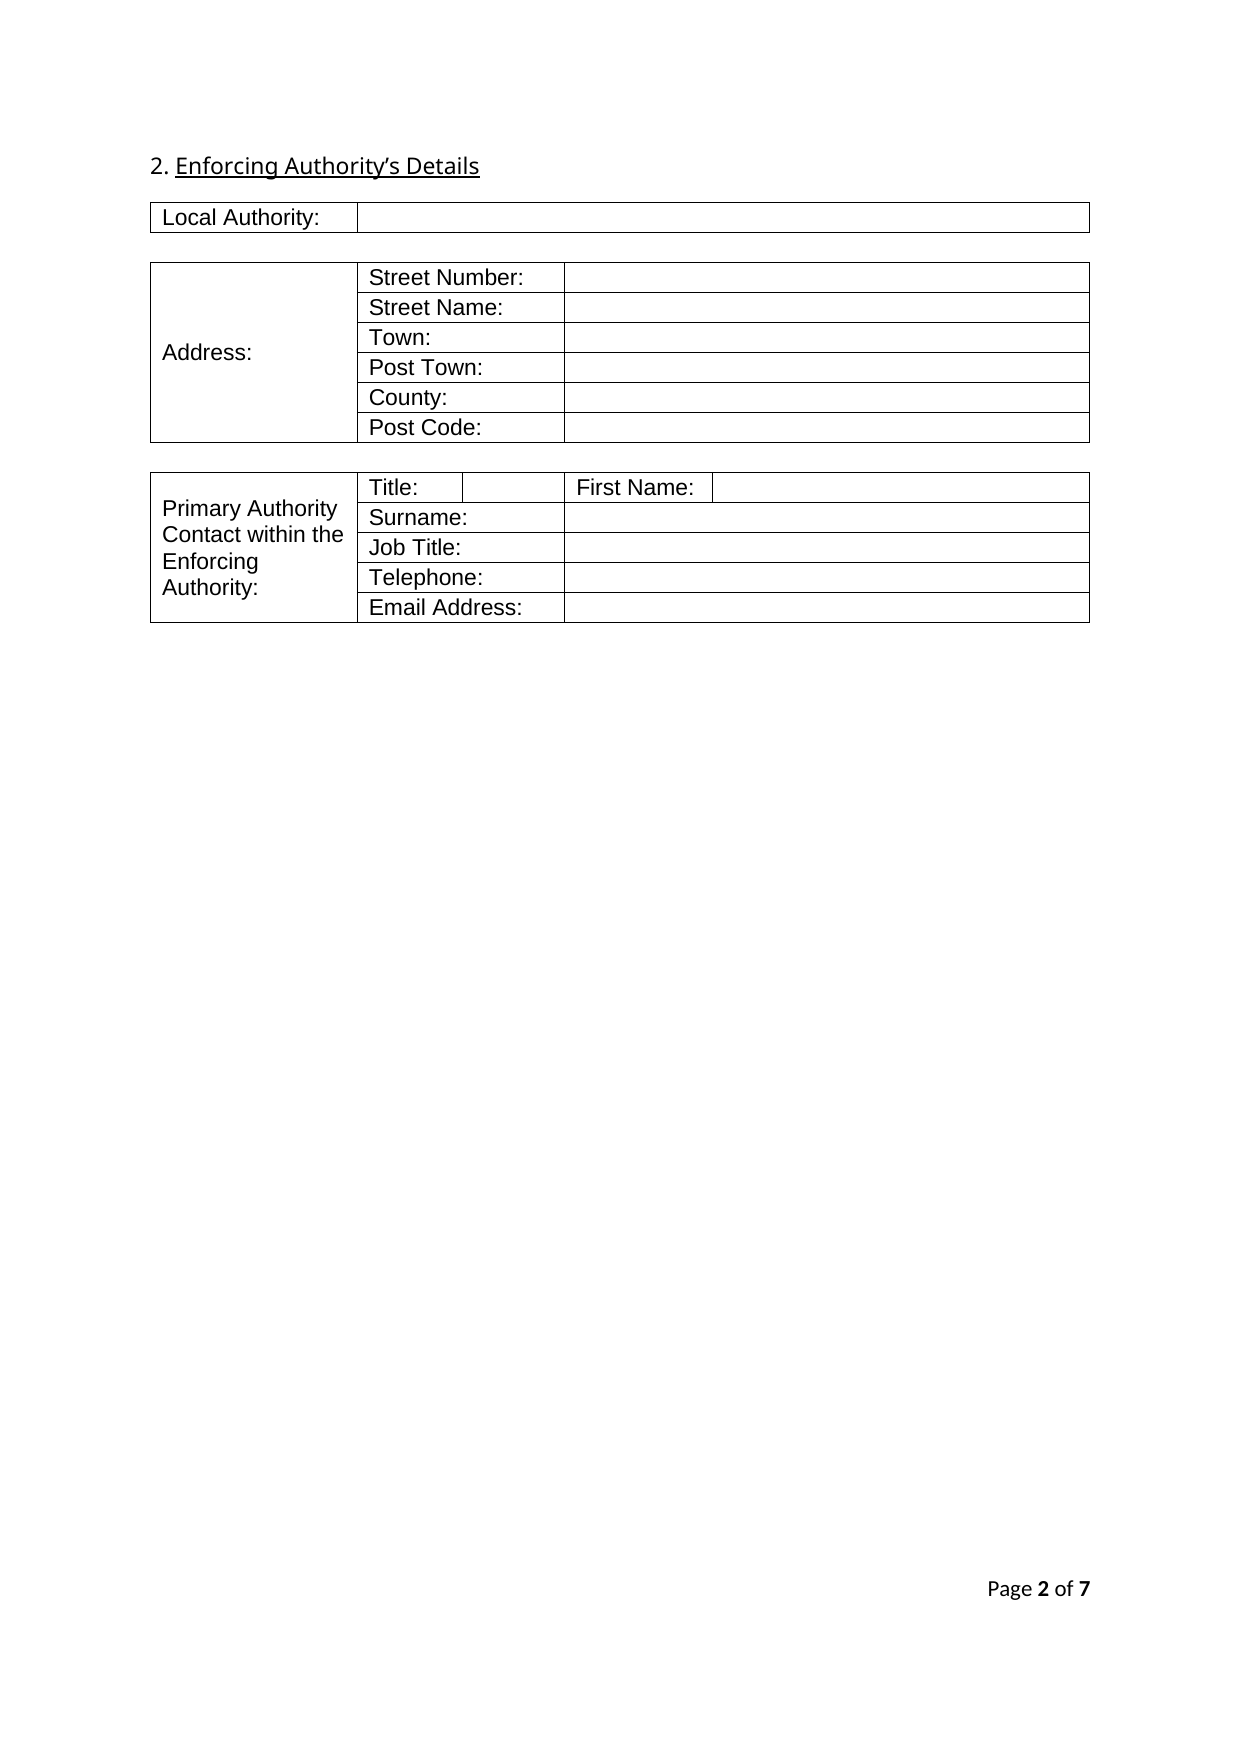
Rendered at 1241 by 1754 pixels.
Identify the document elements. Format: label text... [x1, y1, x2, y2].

table_cell Surname: [358, 503, 564, 532]
table_cell [713, 473, 1089, 502]
table_cell [565, 533, 1089, 562]
table_cell [565, 563, 1089, 592]
table_cell Street Name: [358, 293, 564, 322]
table_cell [565, 263, 1089, 292]
table_cell Post Code: [358, 413, 564, 442]
table_cell [565, 383, 1089, 412]
table_cell Job Title: [358, 533, 564, 562]
text 2. Enforcing Authority’s Details [150, 150, 1090, 181]
table_cell Primary Authority Contact within the Enforcing Authority: [151, 473, 357, 622]
table_cell [565, 293, 1089, 322]
table_cell Street Number: [358, 263, 564, 292]
table_header Local Authority: [151, 203, 357, 232]
table_cell [565, 353, 1089, 382]
table_cell Address: [151, 263, 357, 442]
table_cell [151, 233, 357, 262]
table_cell [565, 593, 1089, 622]
table_header [358, 203, 1089, 232]
table_cell [565, 413, 1089, 442]
table_cell County: [358, 383, 564, 412]
table_cell [565, 323, 1089, 352]
table_cell Post Town: [358, 353, 564, 382]
table_cell [357, 233, 1090, 262]
table_cell Telephone: [358, 563, 564, 592]
table_cell First Name: [565, 473, 712, 502]
table_cell Town: [358, 323, 564, 352]
table_cell [565, 503, 1089, 532]
table_cell Title: [358, 473, 462, 502]
table_cell [151, 443, 1090, 472]
table_cell [463, 473, 564, 502]
table_cell Email Address: [358, 593, 564, 622]
